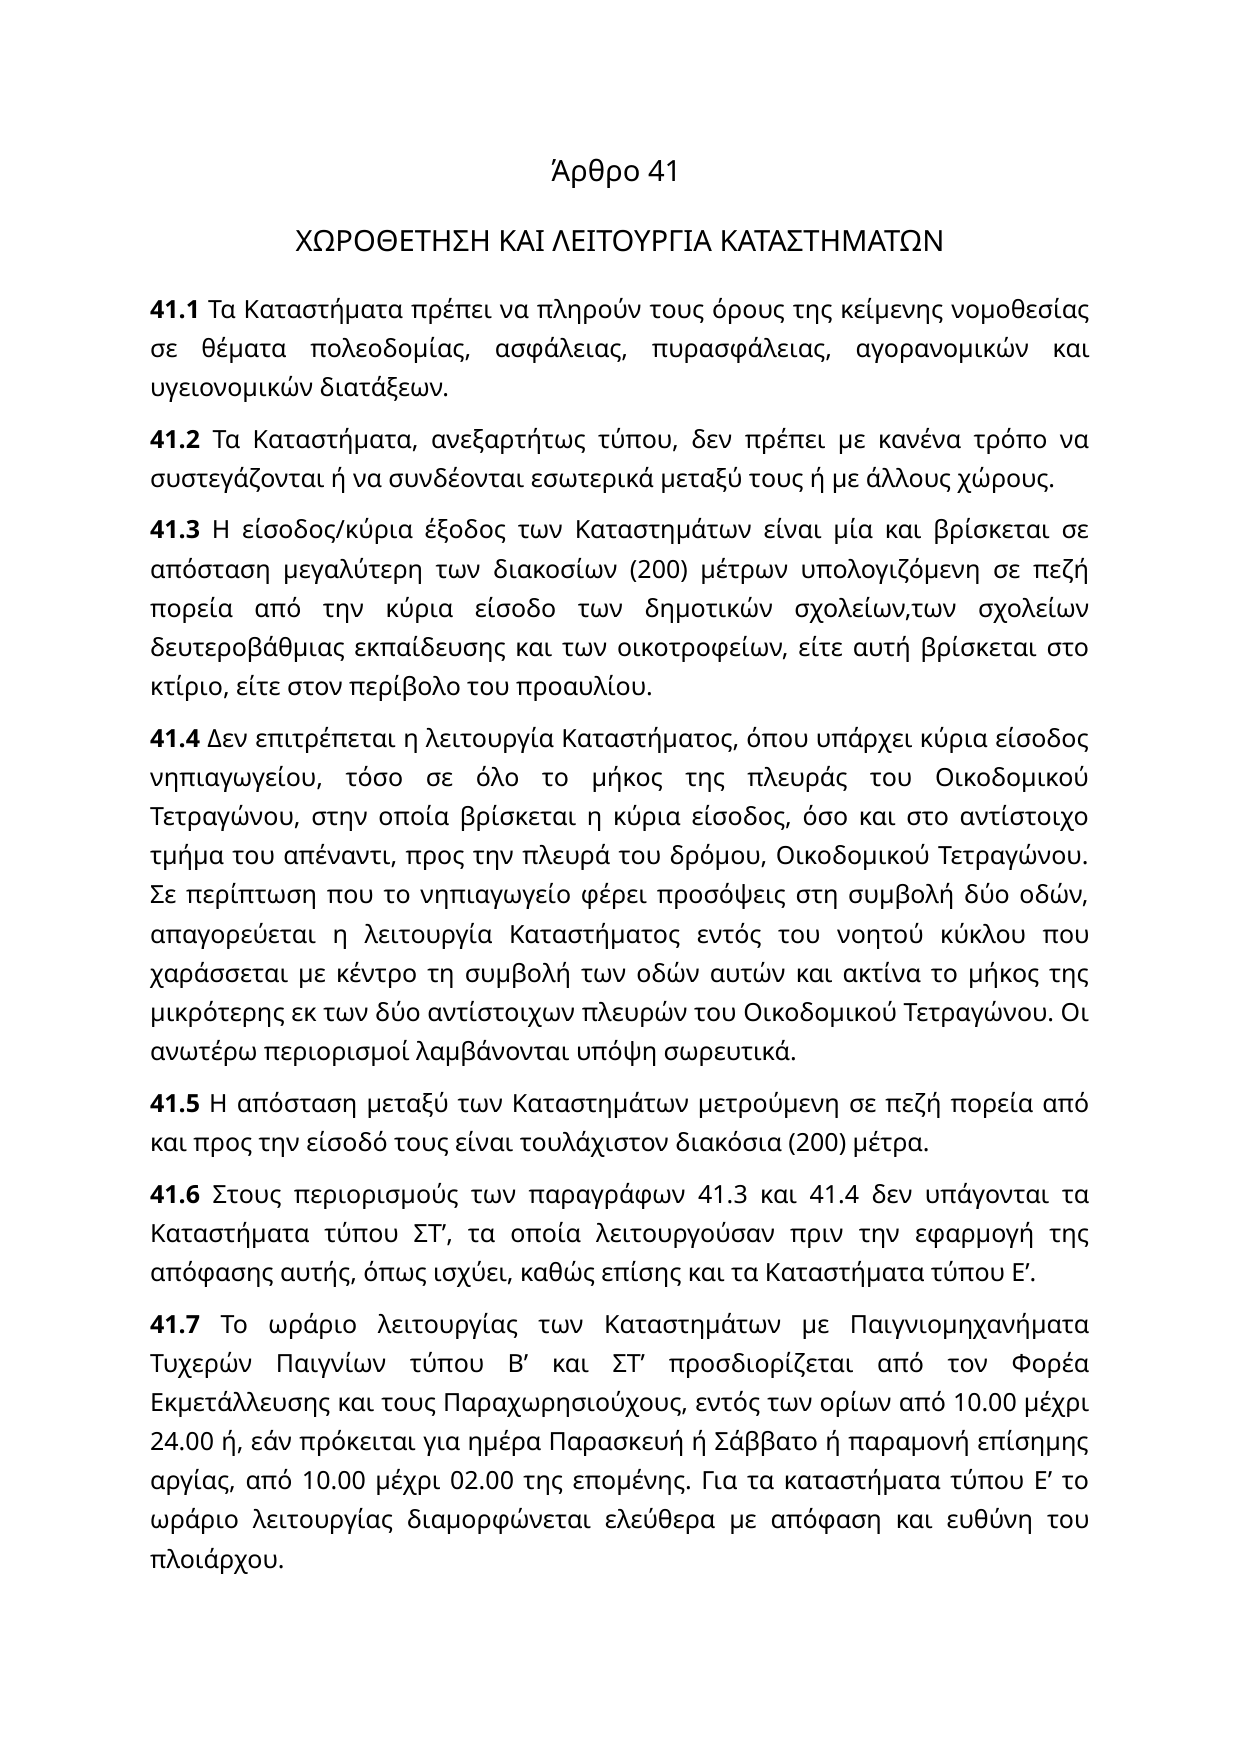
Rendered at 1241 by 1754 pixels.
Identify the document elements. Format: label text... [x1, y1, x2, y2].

text 41.5 Η απόσταση μεταξύ των Καταστημάτων μετρούμενη σε πεζή πορεία από και προς την είσοδό τους είναι τουλάχιστον διακόσια (200) μέτρα. [150, 1085, 1090, 1159]
subtitle Άρθρο 41 [150, 150, 1090, 190]
text 41.2 Τα Καταστήματα, ανεξαρτήτως τύπου, δεν πρέπει με κανένα τρόπο να συστεγάζονται ή να συνδέονται εσωτερικά μεταξύ τους ή με άλλους χώρους. [150, 421, 1090, 494]
text 41.1 Τα Καταστήματα πρέπει να πληρούν τους όρους της κείμενης νομοθεσίας σε θέματα πολεοδομίας, ασφάλειας, πυρασφάλειας, αγορανομικών και υγειονομικών διατάξεων. [150, 291, 1090, 404]
text 41.7 Το ωράριο λειτουργίας των Καταστημάτων με Παιγνιομηχανήματα Τυχερών Παιγνίων τύπου B’ και ΣΤ’ προσδιορίζεται από τον Φορέα Εκμετάλλευσης και τους Παραχωρησιούχους, εντός των ορίων από 10.00 μέχρι 24.00 ή, εάν πρόκειται για ημέρα Παρασκευή ή Σάββατο ή παραμονή επίσημης αργίας, από 10.00 μέχρι 02.00 της επομένης. Για τα καταστήματα τύπου Ε’ το ωράριο λειτουργίας διαμορφώνεται ελεύθερα με απόφαση και ευθύνη του πλοιάρχου. [150, 1306, 1090, 1575]
text 41.6 Στους περιορισμούς των παραγράφων 41.3 και 41.4 δεν υπάγονται τα Καταστήματα τύπου ΣΤ’, τα οποία λειτουργούσαν πριν την εφαρμογή της απόφασης αυτής, όπως ισχύει, καθώς επίσης και τα Καταστήματα τύπου Ε’. [150, 1176, 1090, 1289]
subtitle ΧΩΡΟΘΕΤΗΣΗ ΚΑΙ ΛΕΙΤΟΥΡΓΙΑ ΚΑΤΑΣΤΗΜΑΤΩΝ [150, 221, 1090, 260]
text 41.3 Η είσοδος/κύρια έξοδος των Καταστημάτων είναι μία και βρίσκεται σε απόσταση μεγαλύτερη των διακοσίων (200) μέτρων υπολογιζόμενη σε πεζή πορεία από την κύρια είσοδο των δημοτικών σχολείων,των σχολείων δευτεροβάθμιας εκπαίδευσης και των οικοτροφείων, είτε αυτή βρίσκεται στο κτίριο, είτε στον περίβολο του προαυλίου. [150, 512, 1090, 703]
text 41.4 Δεν επιτρέπεται η λειτουργία Καταστήματος, όπου υπάρχει κύρια είσοδος νηπιαγωγείου, τόσο σε όλο το μήκος της πλευράς του Οικοδομικού Τετραγώνου, στην οποία βρίσκεται η κύρια είσοδος, όσο και στο αντίστοιχο τμήμα του απέναντι, προς την πλευρά του δρόμου, Οικοδομικού Τετραγώνου. Σε περίπτωση που το νηπιαγωγείο φέρει προσόψεις στη συμβολή δύο οδών, απαγορεύεται η λειτουργία Καταστήματος εντός του νοητού κύκλου που χαράσσεται με κέντρο τη συμβολή των οδών αυτών και ακτίνα το μήκος της μικρότερης εκ των δύο αντίστοιχων πλευρών του Οικοδομικού Τετραγώνου. Οι ανωτέρω περιορισμοί λαμβάνονται υπόψη σωρευτικά. [150, 720, 1090, 1068]
